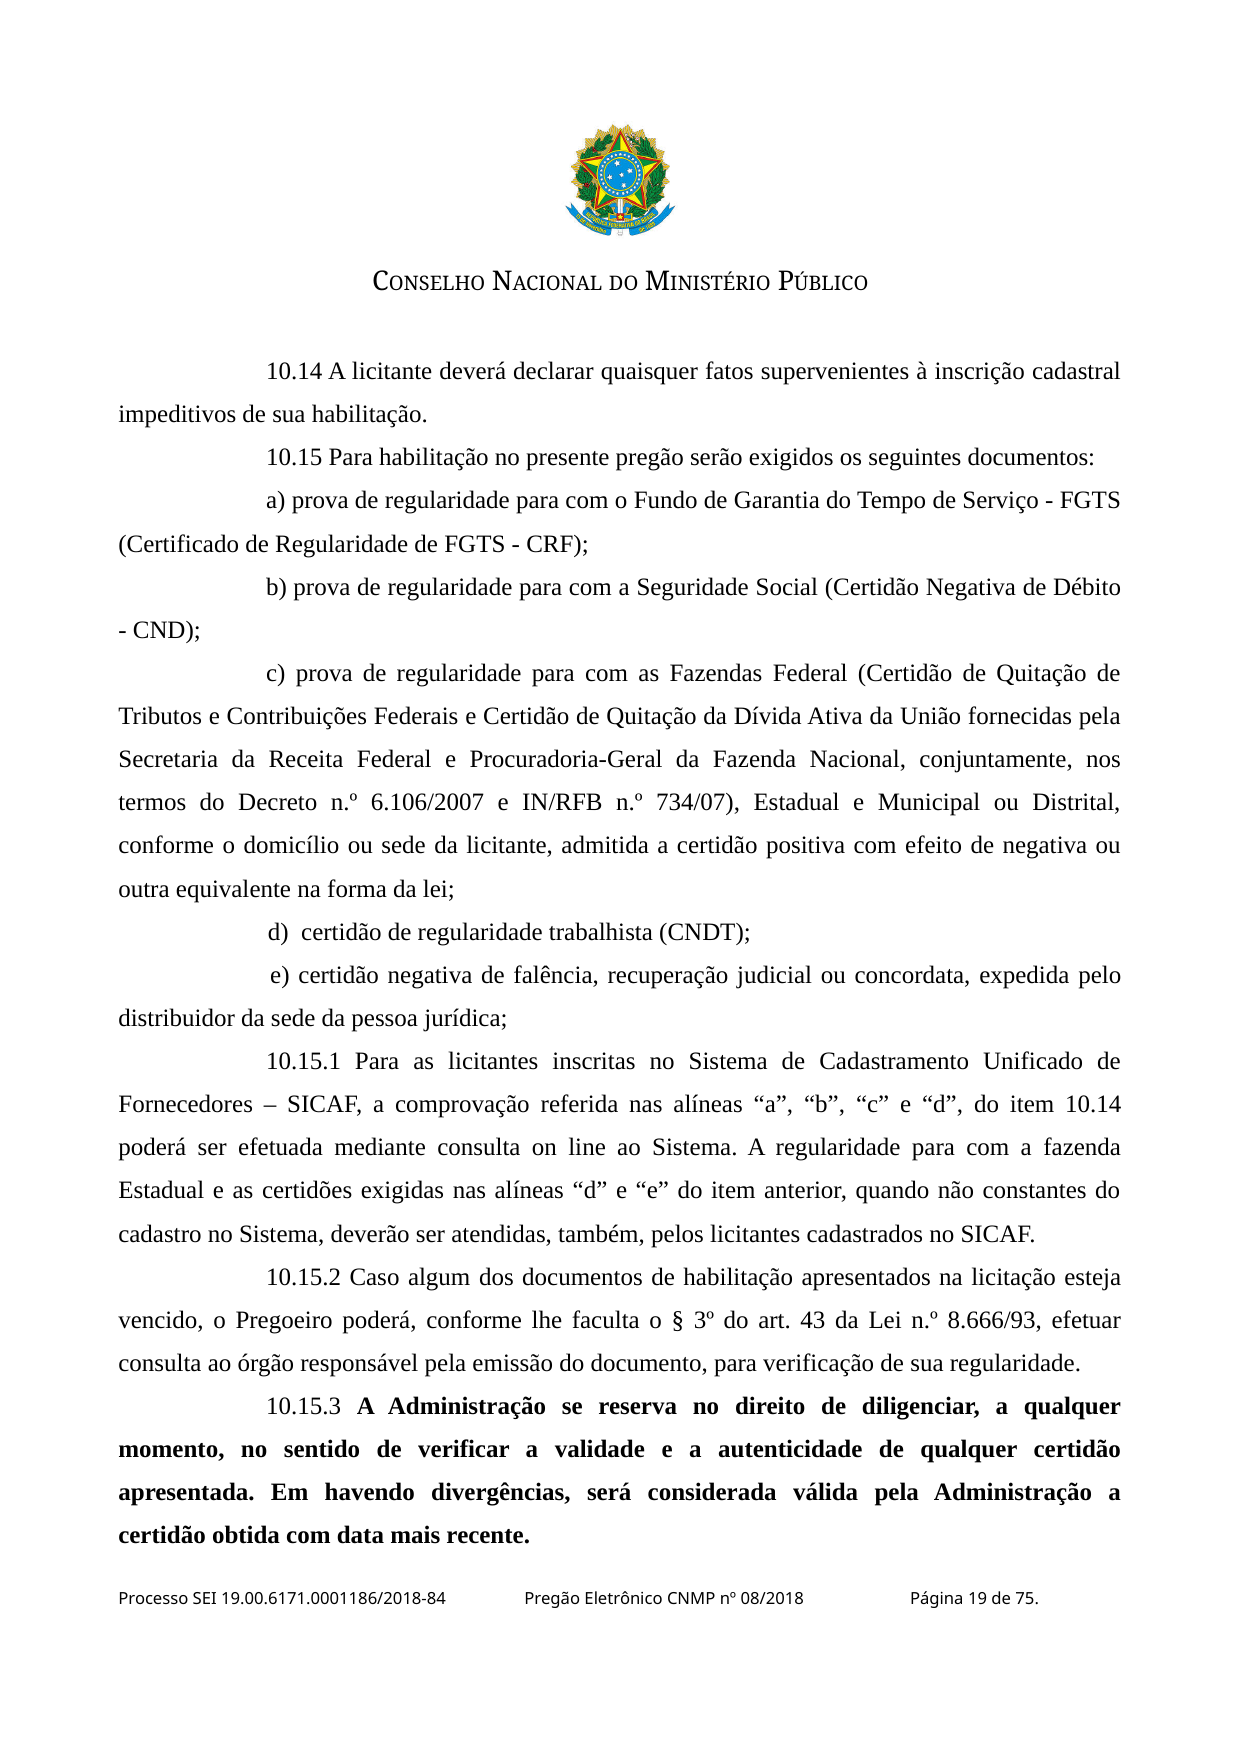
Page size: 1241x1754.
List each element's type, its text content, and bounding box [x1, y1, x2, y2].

text c) prova de regularidade para com as Fazendas Federal (Certidão de Quitação de Tributos e Contribuições Federais e Certidão de Quitação da Dívida Ativa da União fornecidas pela Secretaria da Receita Federal e Procuradoria-Geral da Fazenda Nacional, conjuntamente, nos termos do Decreto n.º 6.106/2007 e IN/RFB n.º 734/07), Estadual e Municipal ou Distrital, conforme o domicílio ou sede da licitante, admitida a certidão positiva com efeito de negativa ou outra equivalente na forma da lei; [118, 658, 1122, 902]
text 10.14 A licitante deverá declarar quaisquer fatos supervenientes à inscrição cadastral impeditivos de sua habilitação. [118, 356, 1122, 428]
text d) certidão de regularidade trabalhista (CNDT); [118, 917, 1122, 946]
text 10.15 Para habilitação no presente pregão serão exigidos os seguintes documentos: [118, 442, 1122, 471]
text a) prova de regularidade para com o Fundo de Garantia do Tempo de Serviço - FGTS (Certificado de Regularidade de FGTS - CRF); [118, 486, 1122, 557]
text 10.15.2 Caso algum dos documentos de habilitação apresentados na licitação esteja vencido, o Pregoeiro poderá, conforme lhe faculta o § 3º do art. 43 da Lei n.º 8.666/93, efetuar consulta ao órgão responsável pela emissão do documento, para verificação de sua regularidade. [118, 1262, 1122, 1377]
text b) prova de regularidade para com a Seguridade Social (Certidão Negativa de Débito - CND); [118, 572, 1122, 644]
text e) certidão negativa de falência, recuperação judicial ou concordata, expedida pelo distribuidor da sede da pessoa jurídica; [118, 960, 1122, 1032]
text 10.15.3 A Administração se reserva no direito de diligenciar, a qualquer momento, no sentido de verificar a validade e a autenticidade de qualquer certidão apresentada. Em havendo divergências, será considerada válida pela Administração a certidão obtida com data mais recente. [118, 1391, 1122, 1549]
text 10.15.1 Para as licitantes inscritas no Sistema de Cadastramento Unificado de Fornecedores – SICAF, a comprovação referida nas alíneas “a”, “b”, “c” e “d”, do item 10.14 poderá ser efetuada mediante consulta on line ao Sistema. A regularidade para com a fazenda Estadual e as certidões exigidas nas alíneas “d” e “e” do item anterior, quando não constantes do cadastro no Sistema, deverão ser atendidas, também, pelos licitantes cadastrados no SICAF. [118, 1046, 1122, 1247]
